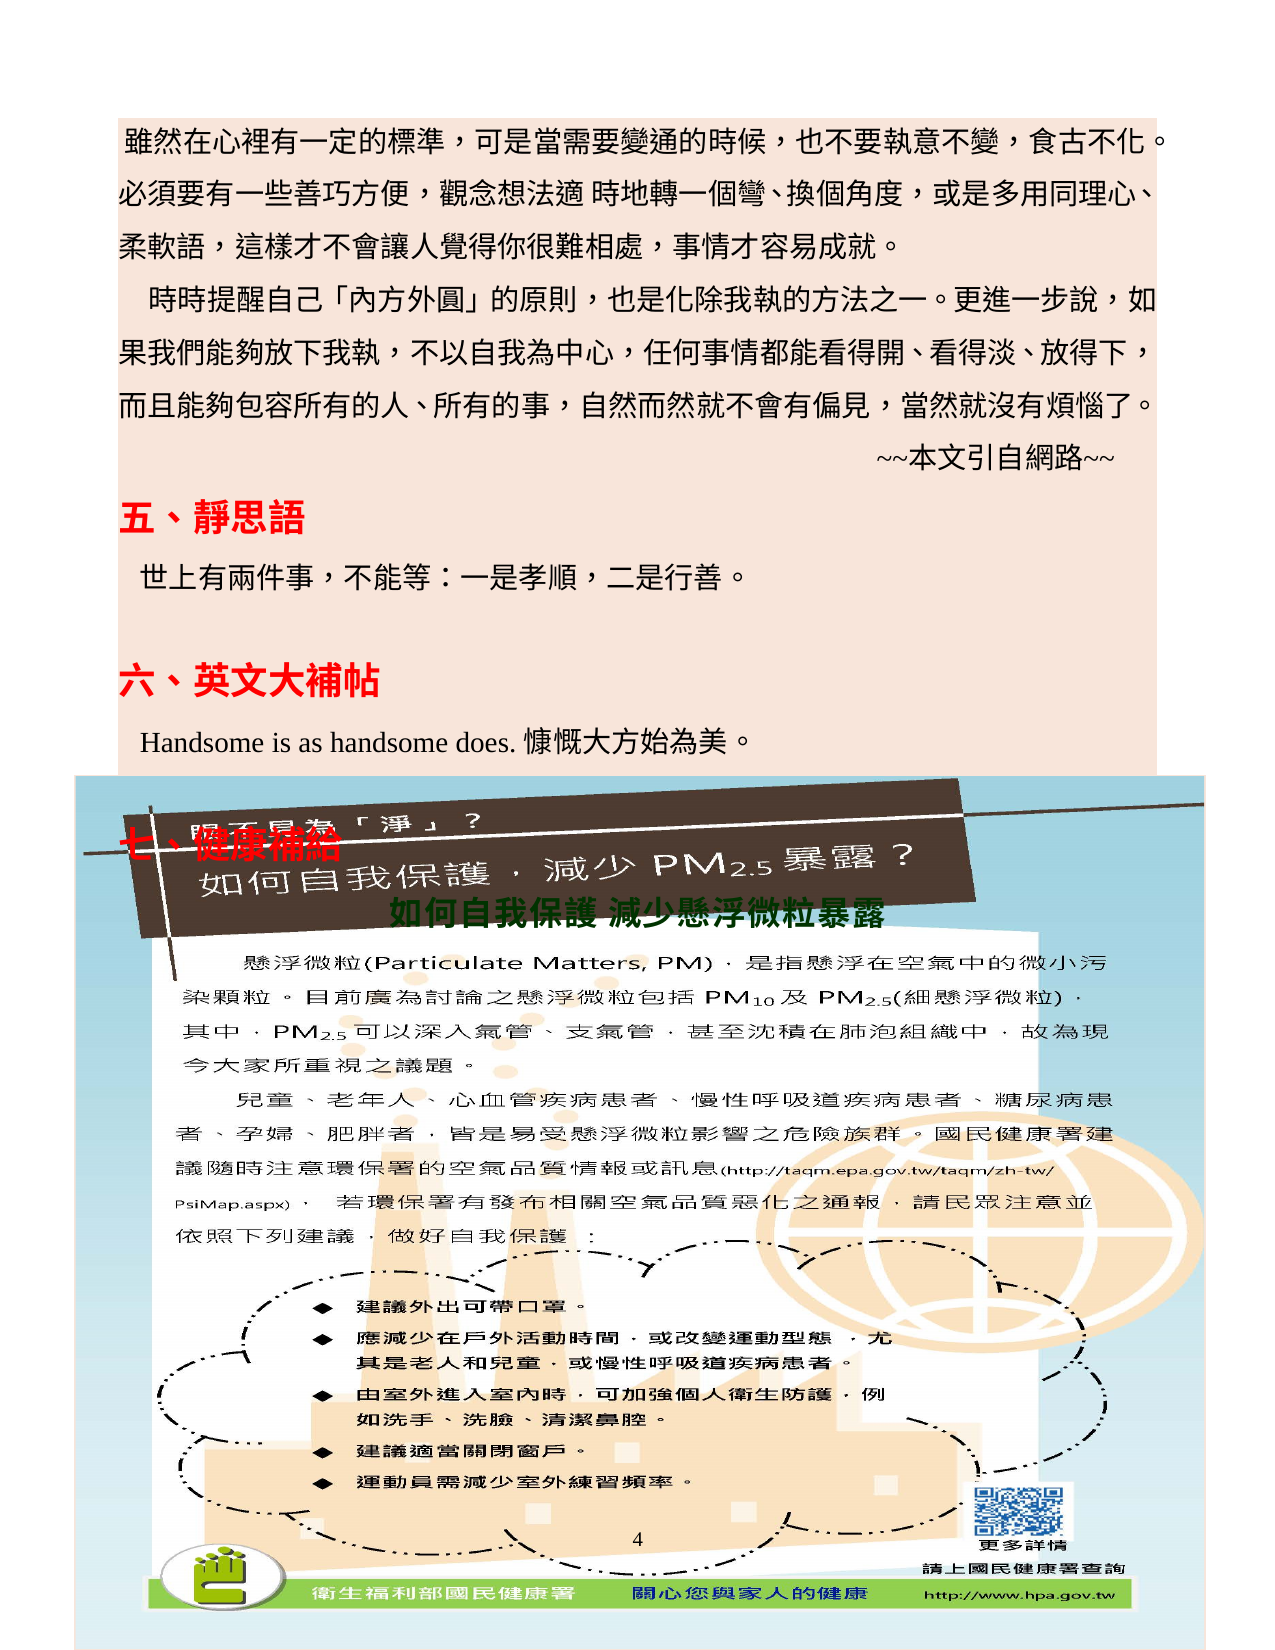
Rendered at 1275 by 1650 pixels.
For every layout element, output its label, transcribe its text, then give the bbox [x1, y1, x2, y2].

text Handsome is as handsome does. 慷慨大方始為美。 [139, 719, 1157, 761]
text 六、英文大補帖 [118, 651, 1157, 705]
picture [75, 776, 1205, 1649]
text ~~本文引自網路~~ [118, 435, 1157, 477]
text 世上有兩件事，不能等：一是孝順，二是行善。 [139, 556, 1157, 597]
text 五、靜思語 [118, 488, 1157, 542]
text 時時提醒自己「內方外圓」的原則，也是化除我執的方法之一。更進一步說，如果我們能夠放下我執，不以自我為中心，任何事情都能看得開、看得淡、放得下，而且能夠包容所有的人、所有的事，自然而然就不會有偏見，當然就沒有煩惱了。 [118, 277, 1157, 424]
text 所以有人說：「做人處事要內方而外圓」，「內方」就是原則，「外圓」 就是不傷人。 雖然在心裡有一定的標準，可是當需要變通的時候，也不要執意不變，食古不化。必須要有一些善巧方便，觀念想法適 時地轉一個彎、換個角度，或是多用同理心、柔軟語，這樣才不會讓人覺得你很難相處，事情才容易成就。 [118, 118, 1157, 266]
